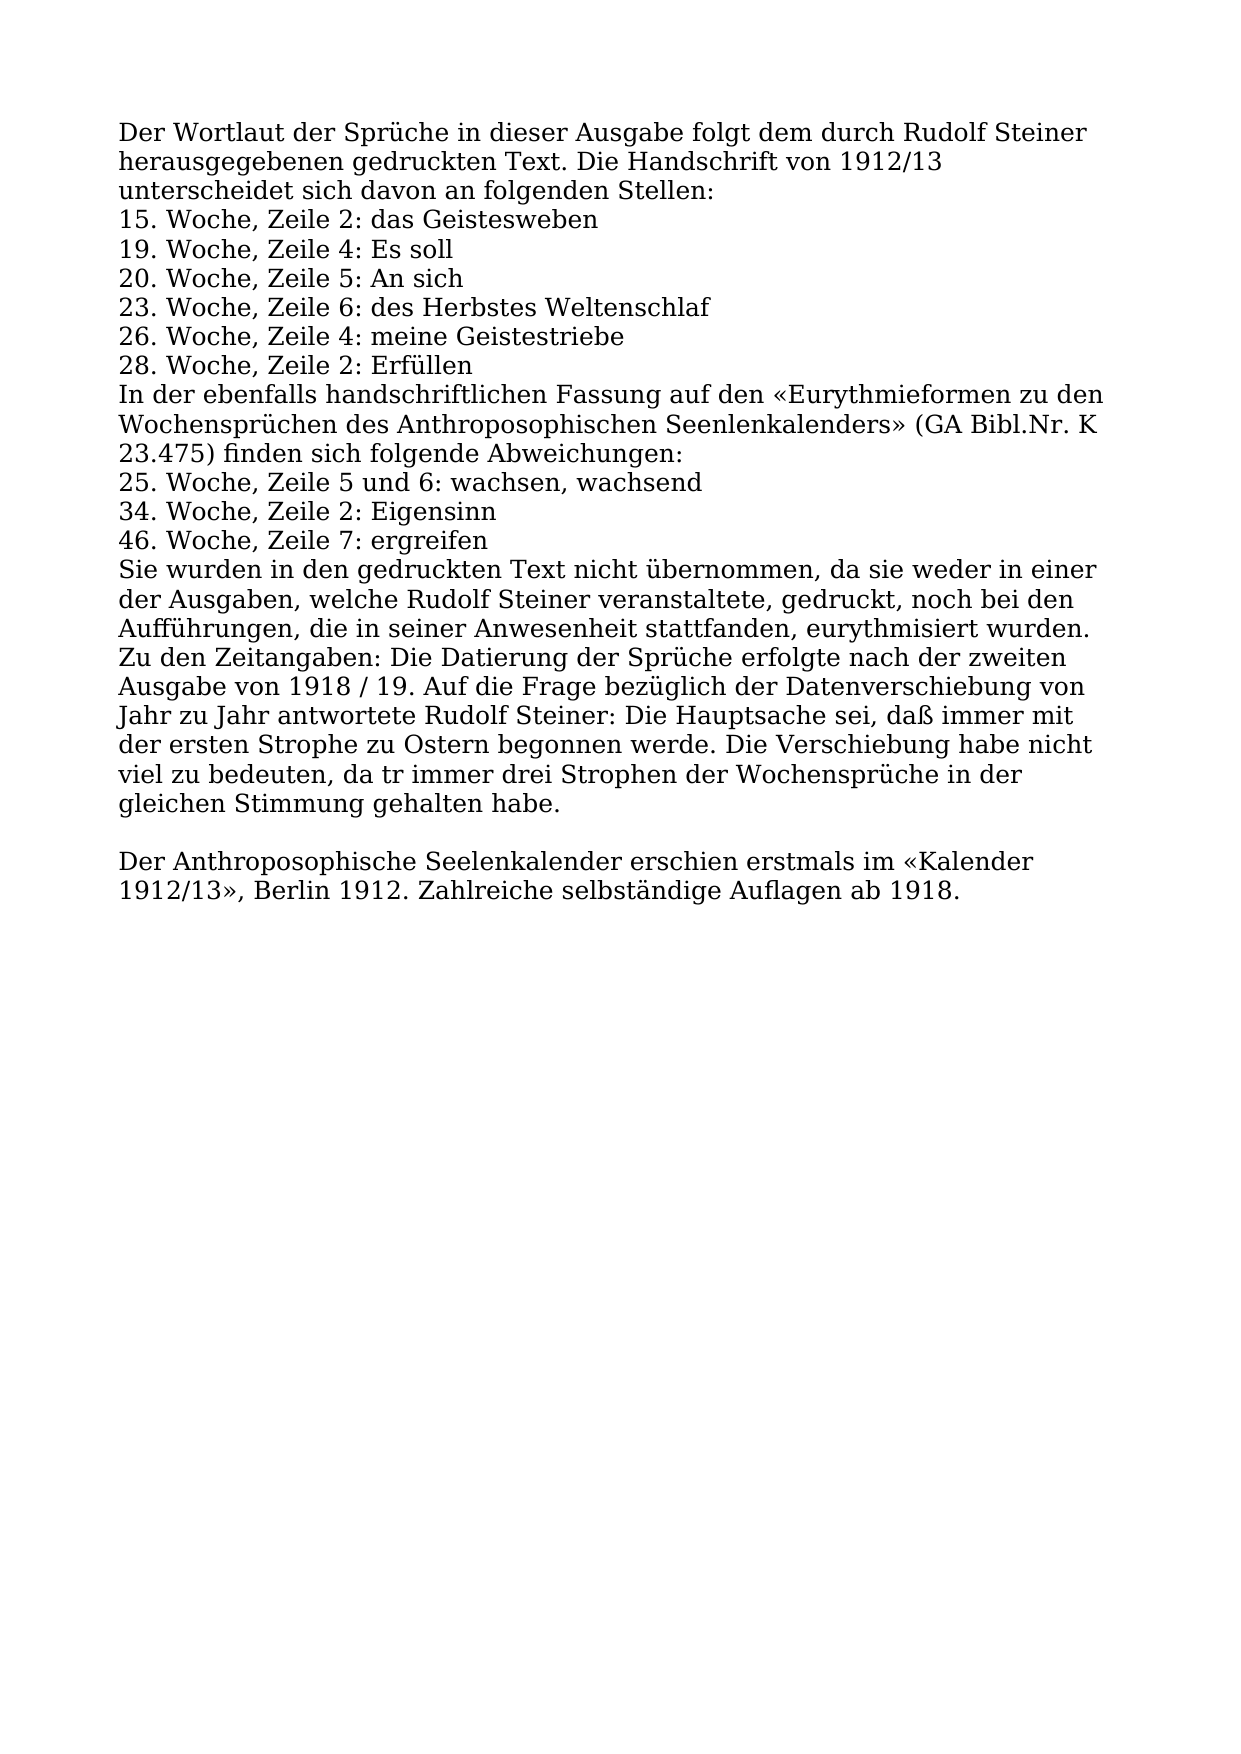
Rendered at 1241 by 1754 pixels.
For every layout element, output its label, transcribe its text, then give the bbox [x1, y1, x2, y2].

text Sie wurden in den gedruckten Text nicht übernommen, da sie weder in einer [118, 556, 1122, 585]
text 19. Woche, Zeile 4: Es soll [118, 235, 1122, 264]
text Zu den Zeitangaben: Die Datierung der Sprüche erfolgte nach der zweiten [118, 643, 1122, 672]
text Jahr zu Jahr antwortete Rudolf Steiner: Die Hauptsache sei, daß immer mit [118, 701, 1122, 731]
text 25. Woche, Zeile 5 und 6: wachsen, wachsend [118, 468, 1122, 497]
text 23. Woche, Zeile 6: des Herbstes Weltenschlaf [118, 293, 1122, 322]
text 34. Woche, Zeile 2: Eigensinn [118, 497, 1122, 526]
text 46. Woche, Zeile 7: ergreifen [118, 526, 1122, 556]
text Wochensprüchen des Anthroposophischen Seenlenkalenders» (GA Bibl.Nr. K 23.475) finden sich folgende Abweichungen: [118, 410, 1122, 468]
text 20. Woche, Zeile 5: An sich [118, 264, 1122, 293]
text In der ebenfalls handschriftlichen Fassung auf den «Eurythmieformen zu den [118, 381, 1122, 410]
text Ausgabe von 1918 / 19. Auf die Frage bezüglich der Datenverschiebung von [118, 672, 1122, 701]
text 26. Woche, Zeile 4: meine Geistestriebe [118, 322, 1122, 351]
text Der Wortlaut der Sprüche in dieser Ausgabe folgt dem durch Rudolf Steiner [118, 118, 1122, 147]
text der Ausgaben, welche Rudolf Steiner veranstaltete, gedruckt, noch bei den [118, 585, 1122, 614]
text viel zu bedeuten, da tr immer drei Strophen der Wochensprüche in der gleichen Stimmung gehalten habe. [118, 760, 1122, 818]
text 28. Woche, Zeile 2: Erfüllen [118, 351, 1122, 381]
text herausgegebenen gedruckten Text. Die Handschrift von 1912/13 unterscheidet sich davon an folgenden Stellen: [118, 147, 1122, 206]
text Der Anthroposophische Seelenkalender erschien erstmals im «Kalender [118, 847, 1122, 876]
text 1912/13», Berlin 1912. Zahlreiche selbständige Auflagen ab 1918. [118, 876, 1122, 906]
text 15. Woche, Zeile 2: das Geistesweben [118, 206, 1122, 235]
text Aufführungen, die in seiner Anwesenheit stattfanden, eurythmisiert wurden. [118, 614, 1122, 643]
text der ersten Strophe zu Ostern begonnen werde. Die Verschiebung habe nicht [118, 731, 1122, 760]
